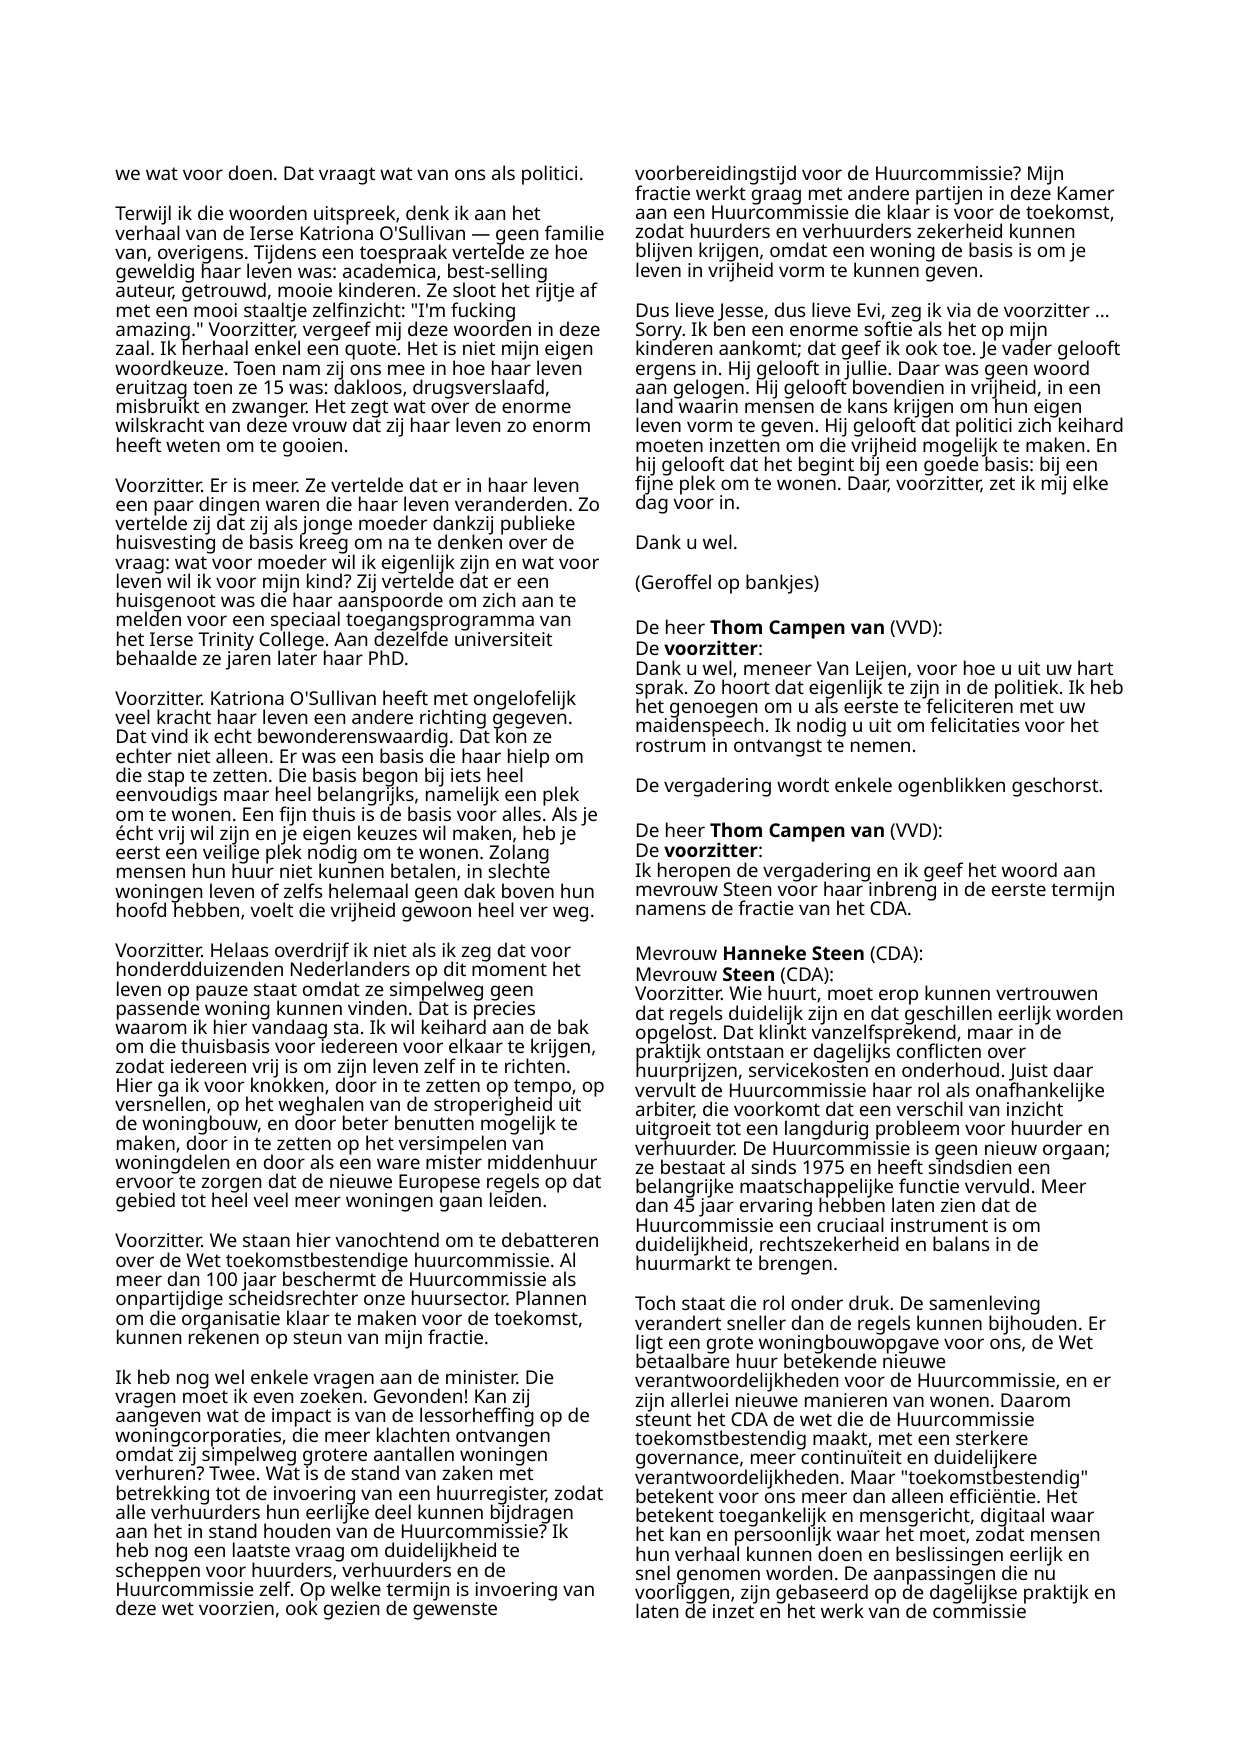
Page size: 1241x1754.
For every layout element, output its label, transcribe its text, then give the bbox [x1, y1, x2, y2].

text Voorzitter. Wie huurt, moet erop kunnen vertrouwen dat regels duidelijk zijn en dat geschillen eerlijk worden opgelost. Dat klinkt vanzelfsprekend, maar in de praktijk ontstaan er dagelijks conflicten over huurprijzen, servicekosten en onderhoud. Juist daar vervult de Huurcommissie haar rol als onafhankelijke arbiter, die voorkomt dat een verschil van inzicht uitgroeit tot een langdurig probleem voor huurder en verhuurder. De Huurcommissie is geen nieuw orgaan; ze bestaat al sinds 1975 en heeft sindsdien een belangrijke maatschappelijke functie vervuld. Meer dan 45 jaar ervaring hebben laten zien dat de Huurcommissie een cruciaal instrument is om duidelijkheid, rechtszekerheid en balans in de huurmarkt te brengen. [635, 985, 1125, 1274]
text (Geroffel op bankjes) [635, 574, 1125, 594]
text voorbereidingstijd voor de Huurcommissie? Mijn fractie werkt graag met andere partijen in deze Kamer aan een Huurcommissie die klaar is voor de toekomst, zodat huurders en verhuurders zekerheid kunnen blijven krijgen, omdat een woning de basis is om je leven in vrijheid vorm te kunnen geven. [635, 165, 1125, 281]
text De voorzitter: [635, 842, 1125, 862]
text De vergadering wordt enkele ogenblikken geschorst. [635, 777, 1125, 796]
text De heer Thom Campen van (VVD): [635, 614, 1125, 640]
text we wat voor doen. Dat vraagt wat van ons als politici. [115, 165, 605, 184]
text Voorzitter. We staan hier vanochtend om te debatteren over de Wet toekomstbestendige huurcommissie. Al meer dan 100 jaar beschermt de Huurcommissie als onpartijdige scheidsrechter onze huursector. Plannen om die organisatie klaar te maken voor de toekomst, kunnen rekenen op steun van mijn fractie. [115, 1232, 605, 1348]
text Dank u wel, meneer Van Leijen, voor hoe u uit uw hart sprak. Zo hoort dat eigenlijk te zijn in de politiek. Ik heb het genoegen om u als eerste te feliciteren met uw maidenspeech. Ik nodig u uit om felicitaties voor het rostrum in ontvangst te nemen. [635, 659, 1125, 756]
text De heer Thom Campen van (VVD): [635, 817, 1125, 842]
text Terwijl ik die woorden uitspreek, denk ik aan het verhaal van de Ierse Katriona O'Sullivan — geen familie van, overigens. Tijdens een toespraak vertelde ze hoe geweldig haar leven was: academica, best-selling auteur, getrouwd, mooie kinderen. Ze sloot het rijtje af met een mooi staaltje zelfinzicht: "I'm fucking amazing." Voorzitter, vergeef mij deze woorden in deze zaal. Ik herhaal enkel een quote. Het is niet mijn eigen woordkeuze. Toen nam zij ons mee in hoe haar leven eruitzag toen ze 15 was: dakloos, drugsverslaafd, misbruikt en zwanger. Het zegt wat over de enorme wilskracht van deze vrouw dat zij haar leven zo enorm heeft weten om te gooien. [115, 205, 605, 456]
text Mevrouw Hanneke Steen (CDA): [635, 940, 1125, 966]
text Mevrouw Steen (CDA): [635, 966, 1125, 985]
text Voorzitter. Er is meer. Ze vertelde dat er in haar leven een paar dingen waren die haar leven veranderden. Zo vertelde zij dat zij als jonge moeder dankzij publieke huisvesting de basis kreeg om na te denken over de vraag: wat voor moeder wil ik eigenlijk zijn en wat voor leven wil ik voor mijn kind? Zij vertelde dat er een huisgenoot was die haar aanspoorde om zich aan te melden voor een speciaal toegangsprogramma van het Ierse Trinity College. Aan dezelfde universiteit behaalde ze jaren later haar PhD. [115, 477, 605, 669]
text De voorzitter: [635, 640, 1125, 659]
text Dank u wel. [635, 534, 1125, 554]
text Voorzitter. Katriona O'Sullivan heeft met ongelofelijk veel kracht haar leven een andere richting gegeven. Dat vind ik echt bewonderenswaardig. Dat kon ze echter niet alleen. Er was een basis die haar hielp om die stap te zetten. Die basis begon bij iets heel eenvoudigs maar heel belangrijks, namelijk een plek om te wonen. Een fijn thuis is de basis voor alles. Als je écht vrij wil zijn en je eigen keuzes wil maken, heb je eerst een veilige plek nodig om te wonen. Zolang mensen hun huur niet kunnen betalen, in slechte woningen leven of zelfs helemaal geen dak boven hun hoofd hebben, voelt die vrijheid gewoon heel ver weg. [115, 690, 605, 921]
text Toch staat die rol onder druk. De samenleving verandert sneller dan de regels kunnen bijhouden. Er ligt een grote woningbouwopgave voor ons, de Wet betaalbare huur betekende nieuwe verantwoordelijkheden voor de Huurcommissie, en er zijn allerlei nieuwe manieren van wonen. Daarom steunt het CDA de wet die de Huurcommissie toekomstbestendig maakt, met een sterkere governance, meer continuïteit en duidelijkere verantwoordelijkheden. Maar "toekomstbestendig" betekent voor ons meer dan alleen efficiëntie. Het betekent toegankelijk en mensgericht, digitaal waar het kan en persoonlijk waar het moet, zodat mensen hun verhaal kunnen doen en beslissingen eerlijk en snel genomen worden. De aanpassingen die nu voorliggen, zijn gebaseerd op de dagelijkse praktijk en laten de inzet en het werk van de commissie [635, 1295, 1125, 1623]
text Voorzitter. Helaas overdrijf ik niet als ik zeg dat voor honderdduizenden Nederlanders op dit moment het leven op pauze staat omdat ze simpelweg geen passende woning kunnen vinden. Dat is precies waarom ik hier vandaag sta. Ik wil keihard aan de bak om die thuisbasis voor iedereen voor elkaar te krijgen, zodat iedereen vrij is om zijn leven zelf in te richten. Hier ga ik voor knokken, door in te zetten op tempo, op versnellen, op het weghalen van de stroperigheid uit de woningbouw, en door beter benutten mogelijk te maken, door in te zetten op het versimpelen van woningdelen en door als een ware mister middenhuur ervoor te zorgen dat de nieuwe Europese regels op dat gebied tot heel veel meer woningen gaan leiden. [115, 942, 605, 1212]
text Ik heb nog wel enkele vragen aan de minister. Die vragen moet ik even zoeken. Gevonden! Kan zij aangeven wat de impact is van de lessorheffing op de woningcorporaties, die meer klachten ontvangen omdat zij simpelweg grotere aantallen woningen verhuren? Twee. Wat is de stand van zaken met betrekking tot de invoering van een huurregister, zodat alle verhuurders hun eerlijke deel kunnen bijdragen aan het in stand houden van de Huurcommissie? Ik heb nog een laatste vraag om duidelijkheid te scheppen voor huurders, verhuurders en de Huurcommissie zelf. Op welke termijn is invoering van deze wet voorzien, ook gezien de gewenste [115, 1369, 605, 1619]
text Dus lieve Jesse, dus lieve Evi, zeg ik via de voorzitter … Sorry. Ik ben een enorme softie als het op mijn kinderen aankomt; dat geef ik ook toe. Je vader gelooft ergens in. Hij gelooft in jullie. Daar was geen woord aan gelogen. Hij gelooft bovendien in vrijheid, in een land waarin mensen de kans krijgen om hun eigen leven vorm te geven. Hij gelooft dat politici zich keihard moeten inzetten om die vrijheid mogelijk te maken. En hij gelooft dat het begint bij een goede basis: bij een fijne plek om te wonen. Daar, voorzitter, zet ik mij elke dag voor in. [635, 302, 1125, 514]
text Ik heropen de vergadering en ik geef het woord aan mevrouw Steen voor haar inbreng in de eerste termijn namens de fractie van het CDA. [635, 862, 1125, 919]
